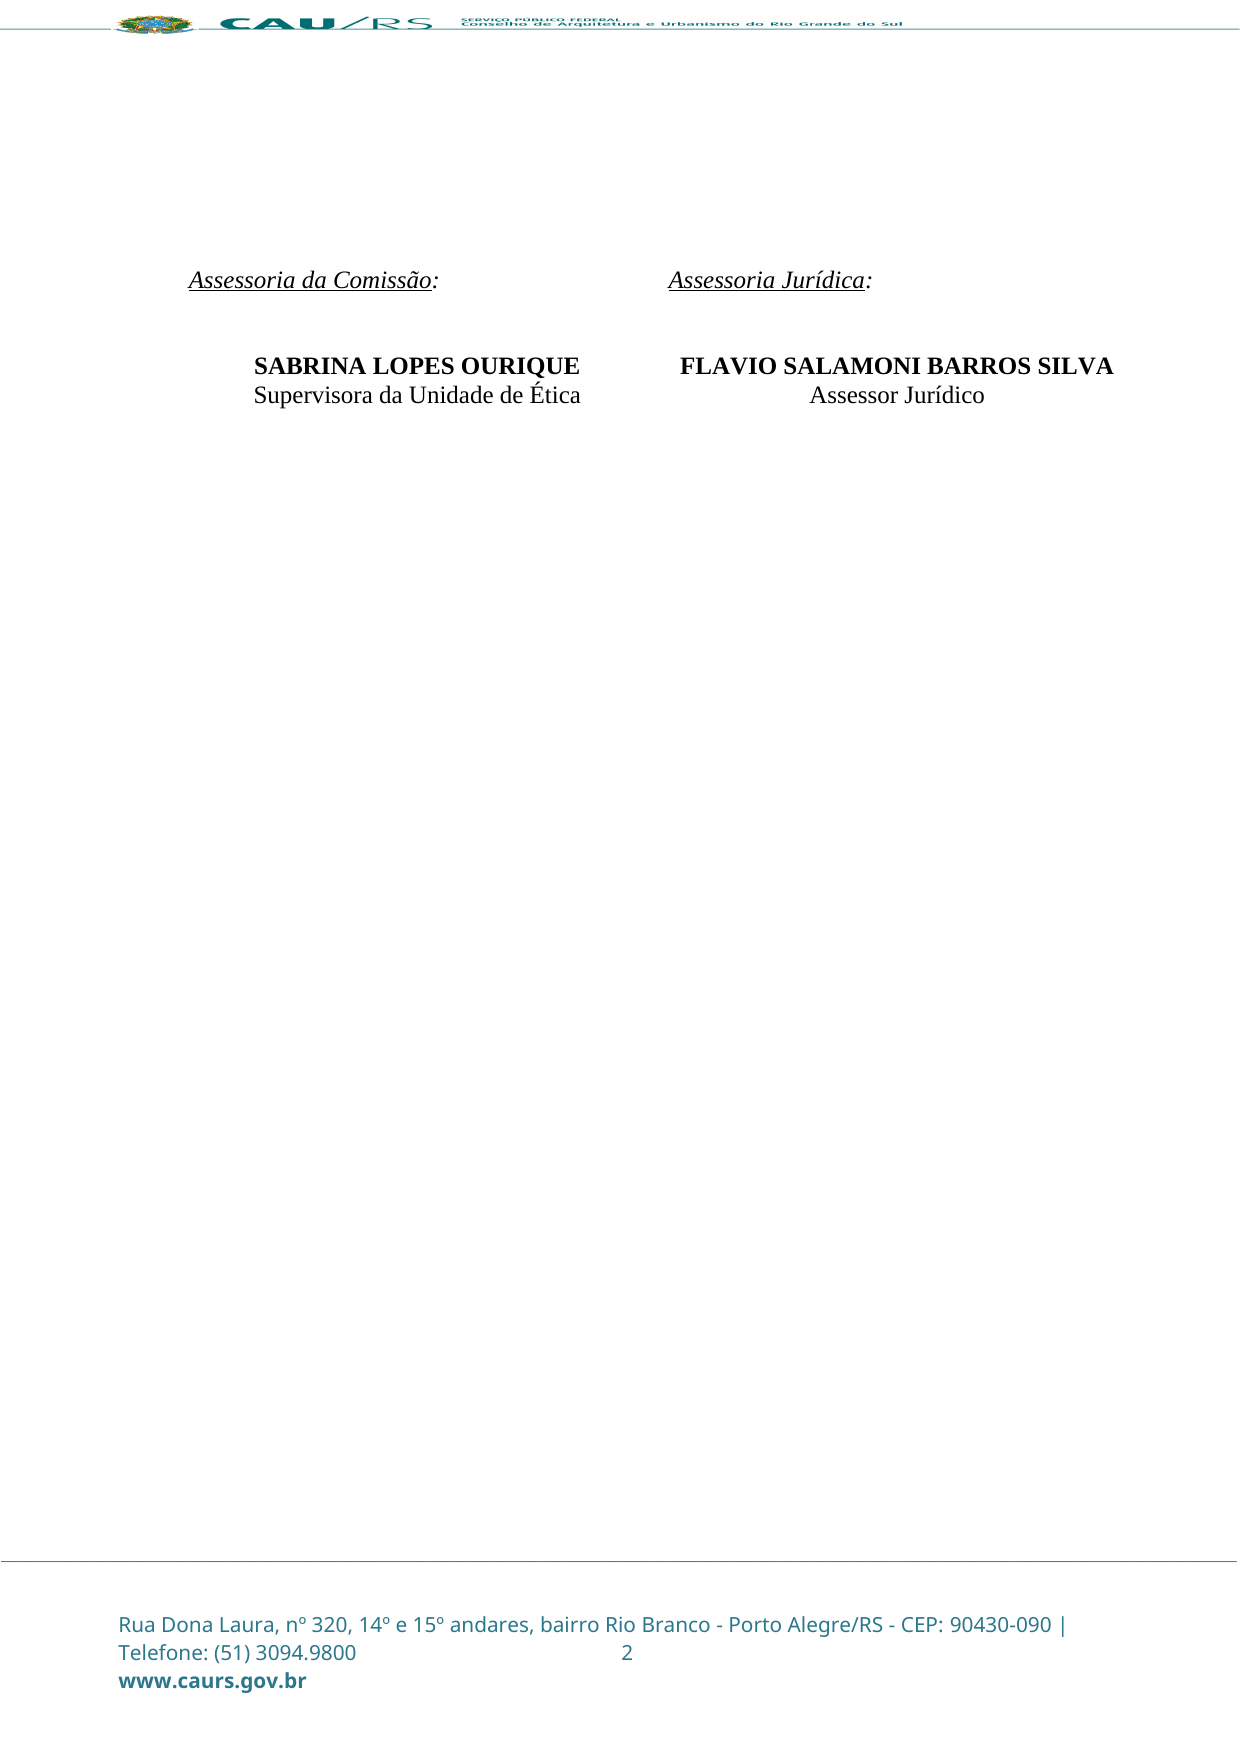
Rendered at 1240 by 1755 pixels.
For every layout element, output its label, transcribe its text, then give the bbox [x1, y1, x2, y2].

table_header Assessoria Jurídica: FLAVIO SALAMONI BARROS SILVA Assessor Jurídico [657, 265, 1137, 437]
table_header [1137, 265, 1240, 437]
table_header Assessoria da Comissão: SABRINA LOPES OURIQUE Supervisora da Unidade de Ética [177, 265, 657, 437]
